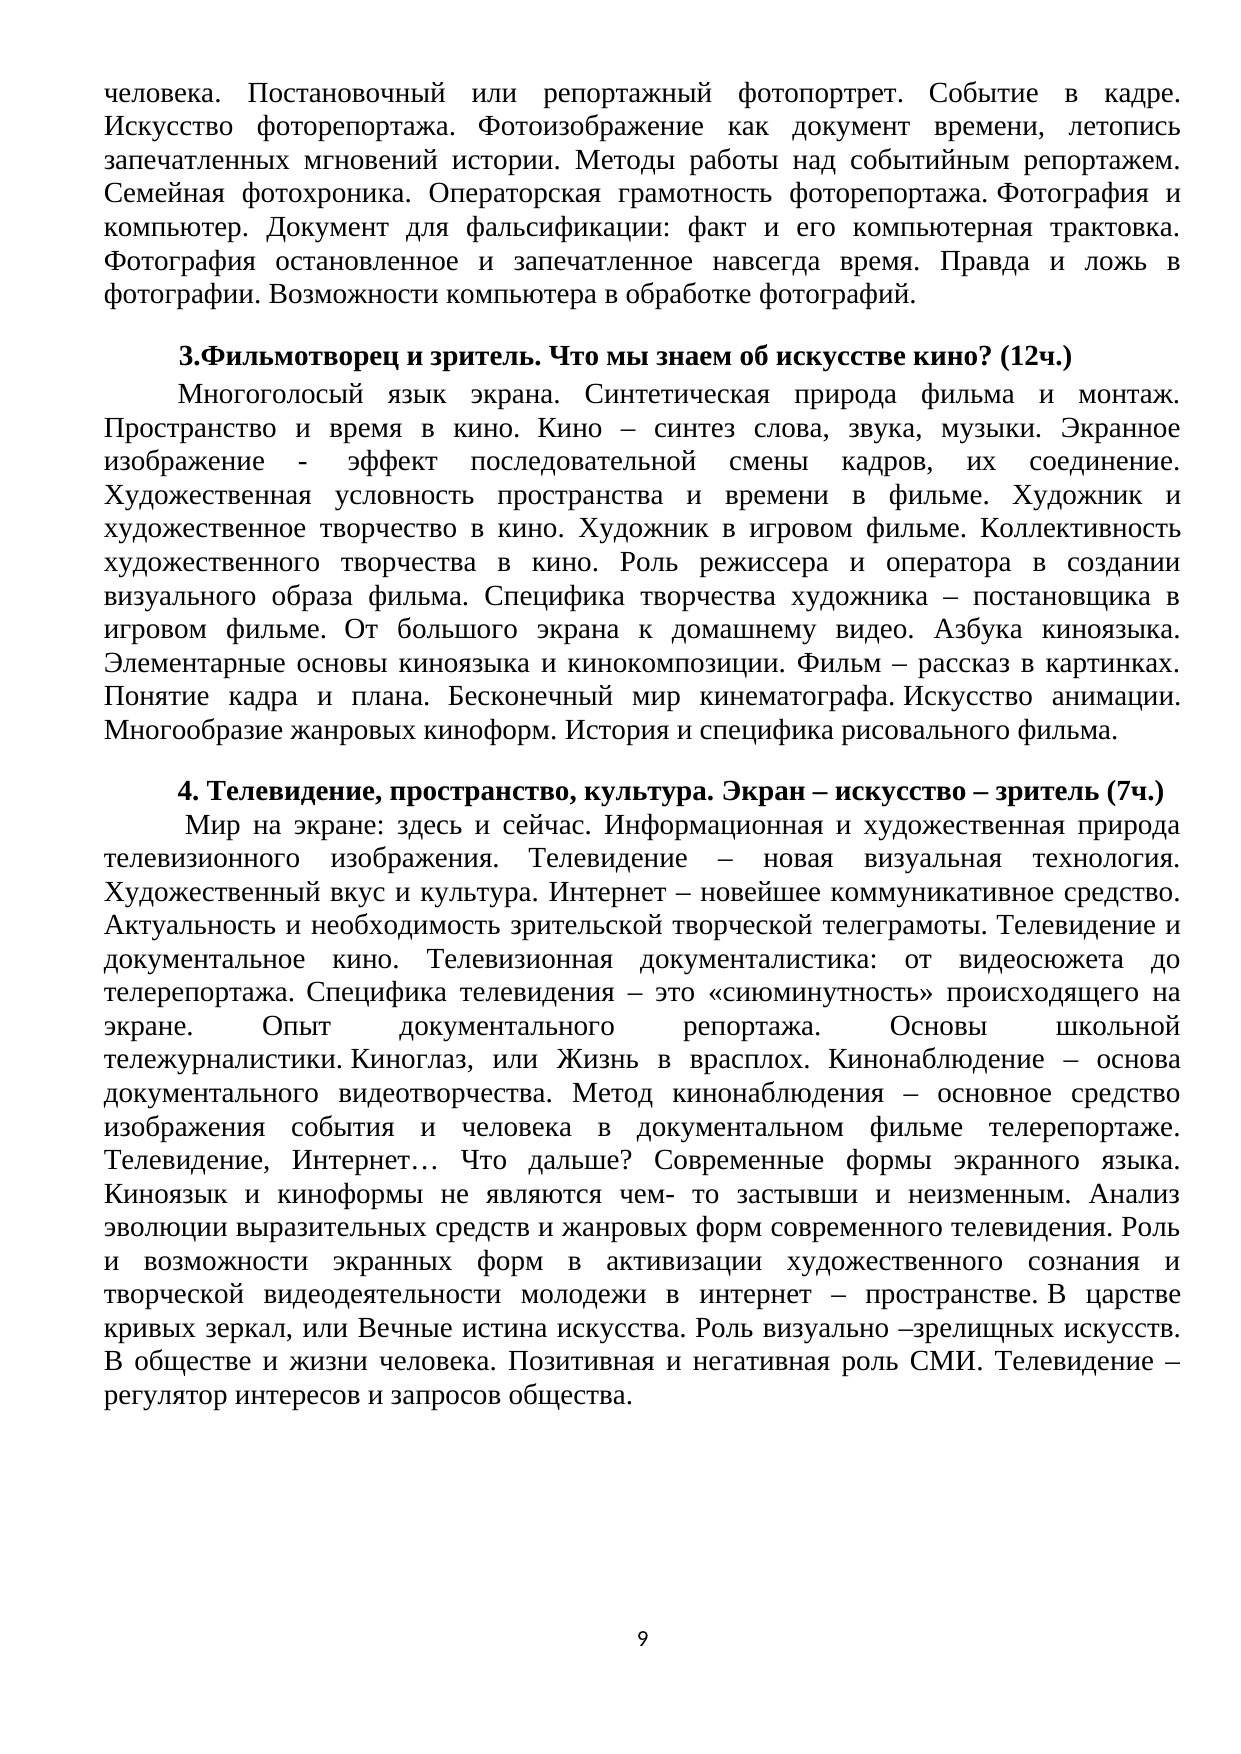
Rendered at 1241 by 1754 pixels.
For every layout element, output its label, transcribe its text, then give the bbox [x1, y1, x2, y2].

text человека. Постановочный или репортажный фотопортрет. Событие в кадре. Искусство фоторепортажа. Фотоизображение как документ времени, летопись запечатленных мгновений истории. Методы работы над событийным репортажем. Семейная фотохроника. Операторская грамотность фоторепортажа. Фотография и компьютер. Документ для фальсификации: факт и его компьютерная трактовка. Фотография остановленное и запечатленное навсегда время. Правда и ложь в фотографии. Возможности компьютера в обработке фотографий. [103, 75, 1181, 310]
list Фильмотворец и зритель. Что мы знаем об искусстве кино? (12ч.) [178, 338, 1181, 371]
text Многоголосый язык экрана. Синтетическая природа фильма и монтаж. Пространство и время в кино. Кино – синтез слова, звука, музыки. Экранное изображение - эффект последовательной смены кадров, их соединение. Художественная условность пространства и времени в фильме. Художник и художественное творчество в кино. Художник в игровом фильме. Коллективность художественного творчества в кино. Роль режиссера и оператора в создании визуального образа фильма. Специфика творчества художника – постановщика в игровом фильме. От большого экрана к домашнему видео. Азбука киноязыка. Элементарные основы киноязыка и кинокомпозиции. Фильм – рассказ в картинках. Понятие кадра и плана. Бесконечный мир кинематографа. Искусство анимации. Многообразие жанровых киноформ. История и специфика рисовального фильма. [103, 376, 1181, 745]
text Мир на экране: здесь и сейчас. Информационная и художественная природа телевизионного изображения. Телевидение – новая визуальная технология. Художественный вкус и культура. Интернет – новейшее коммуникативное средство. Актуальность и необходимость зрительской творческой телеграмоты. Телевидение и документальное кино. Телевизионная документалистика: от видеосюжета до телерепортажа. Специфика телевидения – это «сиюминутность» происходящего на экране. Опыт документального репортажа. Основы школьной тележурналистики. Киноглаз, или Жизнь в врасплох. Кинонаблюдение – основа документального видеотворчества. Метод кинонаблюдения – основное средство изображения события и человека в документальном фильме телерепортаже. Телевидение, Интернет… Что дальше? Современные формы экранного языка. Киноязык и киноформы не являются чем- то застывши и неизменным. Анализ эволюции выразительных средств и жанровых форм современного телевидения. Роль и возможности экранных форм в активизации художественного сознания и творческой видеодеятельности молодежи в интернет – пространстве. В царстве кривых зеркал, или Вечные истина искусства. Роль визуально –зрелищных искусств. В обществе и жизни человека. Позитивная и негативная роль СМИ. Телевидение – регулятор интересов и запросов общества. [103, 807, 1181, 1411]
text 4. Телевидение, пространство, культура. Экран – искусство – зритель (7ч.) [103, 773, 1181, 807]
